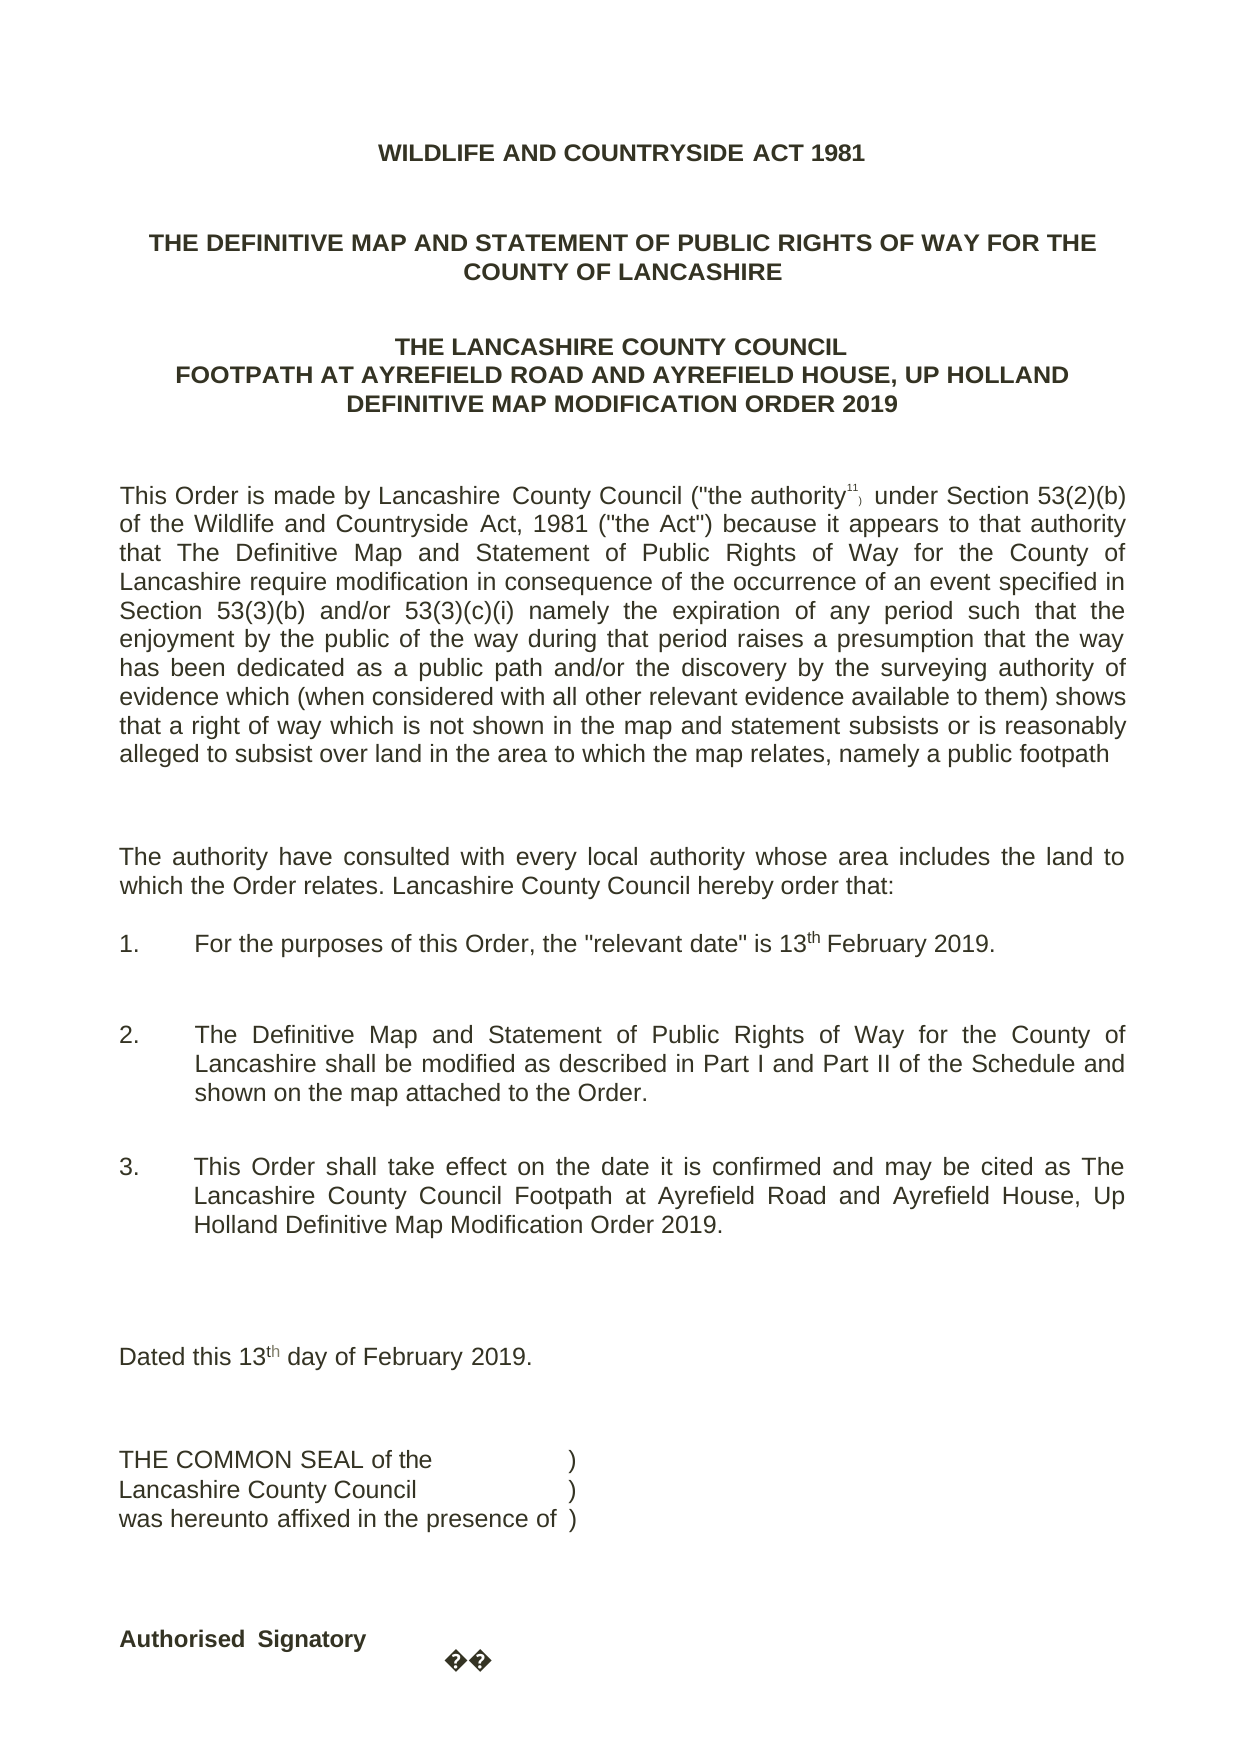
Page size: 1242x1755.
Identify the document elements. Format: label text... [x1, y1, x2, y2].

text WILDLIFE AND COUNTRYSIDE ACT 1981 [133, 138, 1111, 166]
text The authority have consulted with every local authority whose area includes the land to which the Order relates. Lancashire County Council hereby order that: [118, 842, 1127, 899]
list The Definitive Map and Statement of Public Rights of Way for the County of Lancashire shall be modified as described in Part I and Part II of the Schedule and shown on the map attached to the Order. [119, 1020, 1127, 1107]
text Lancashire County Council ) was hereunto affixed in the presence of ) [118, 1474, 577, 1533]
text FOOTPATH AT AYREFIELD ROAD AND AYREFIELD HOUSE, UP HOLLAND DEFINITIVE MAP MODIFICATION ORDER 2019 [134, 361, 1111, 418]
list For the purposes of this Order, the "relevant date" is 13th February 2019. [119, 928, 1242, 958]
list This Order shall take effect on the date it is confirmed and may be cited as The Lancashire County Council Footpath at Ayrefield Road and Ayrefield House, Up Holland Definitive Map Modification Order 2019. [119, 1152, 1127, 1238]
text This Order is made by Lancashire County Council ("the authority11) under Section 53(2)(b) of the Wildlife and Countryside Act, 1981 ("the Act") because it appears to that authority that The Definitive Map and Statement of Public Rights of Way for the County of Lancashire require modification in consequence of the occurrence of an event specified in Section 53(3)(b) and/or 53(3)(c)(i) namely the expiration of any period such that the enjoyment by the public of the way during that period raises a presumption that the way has been dedicated as a public path and/or the discovery by the surveying authority of evidence which (when considered with all other relevant evidence available to them) shows that a right of way which is not shown in the map and statement subsists or is reasonably alleged to subsist over land in the area to which the map relates, namely a public footpath [119, 481, 1127, 768]
text THE COMMON SEAL of the ) [118, 1446, 1242, 1474]
text THE LANCASHIRE COUNTY COUNCIL [131, 332, 1111, 360]
text Authorised Signatory �� [119, 1624, 1242, 1673]
text THE DEFINITIVE MAP AND STATEMENT OF PUBLIC RIGHTS OF WAY FOR THE COUNTY OF LANCASHIRE [135, 229, 1111, 286]
text Dated this 13th day of February 2019. [119, 1342, 1242, 1371]
